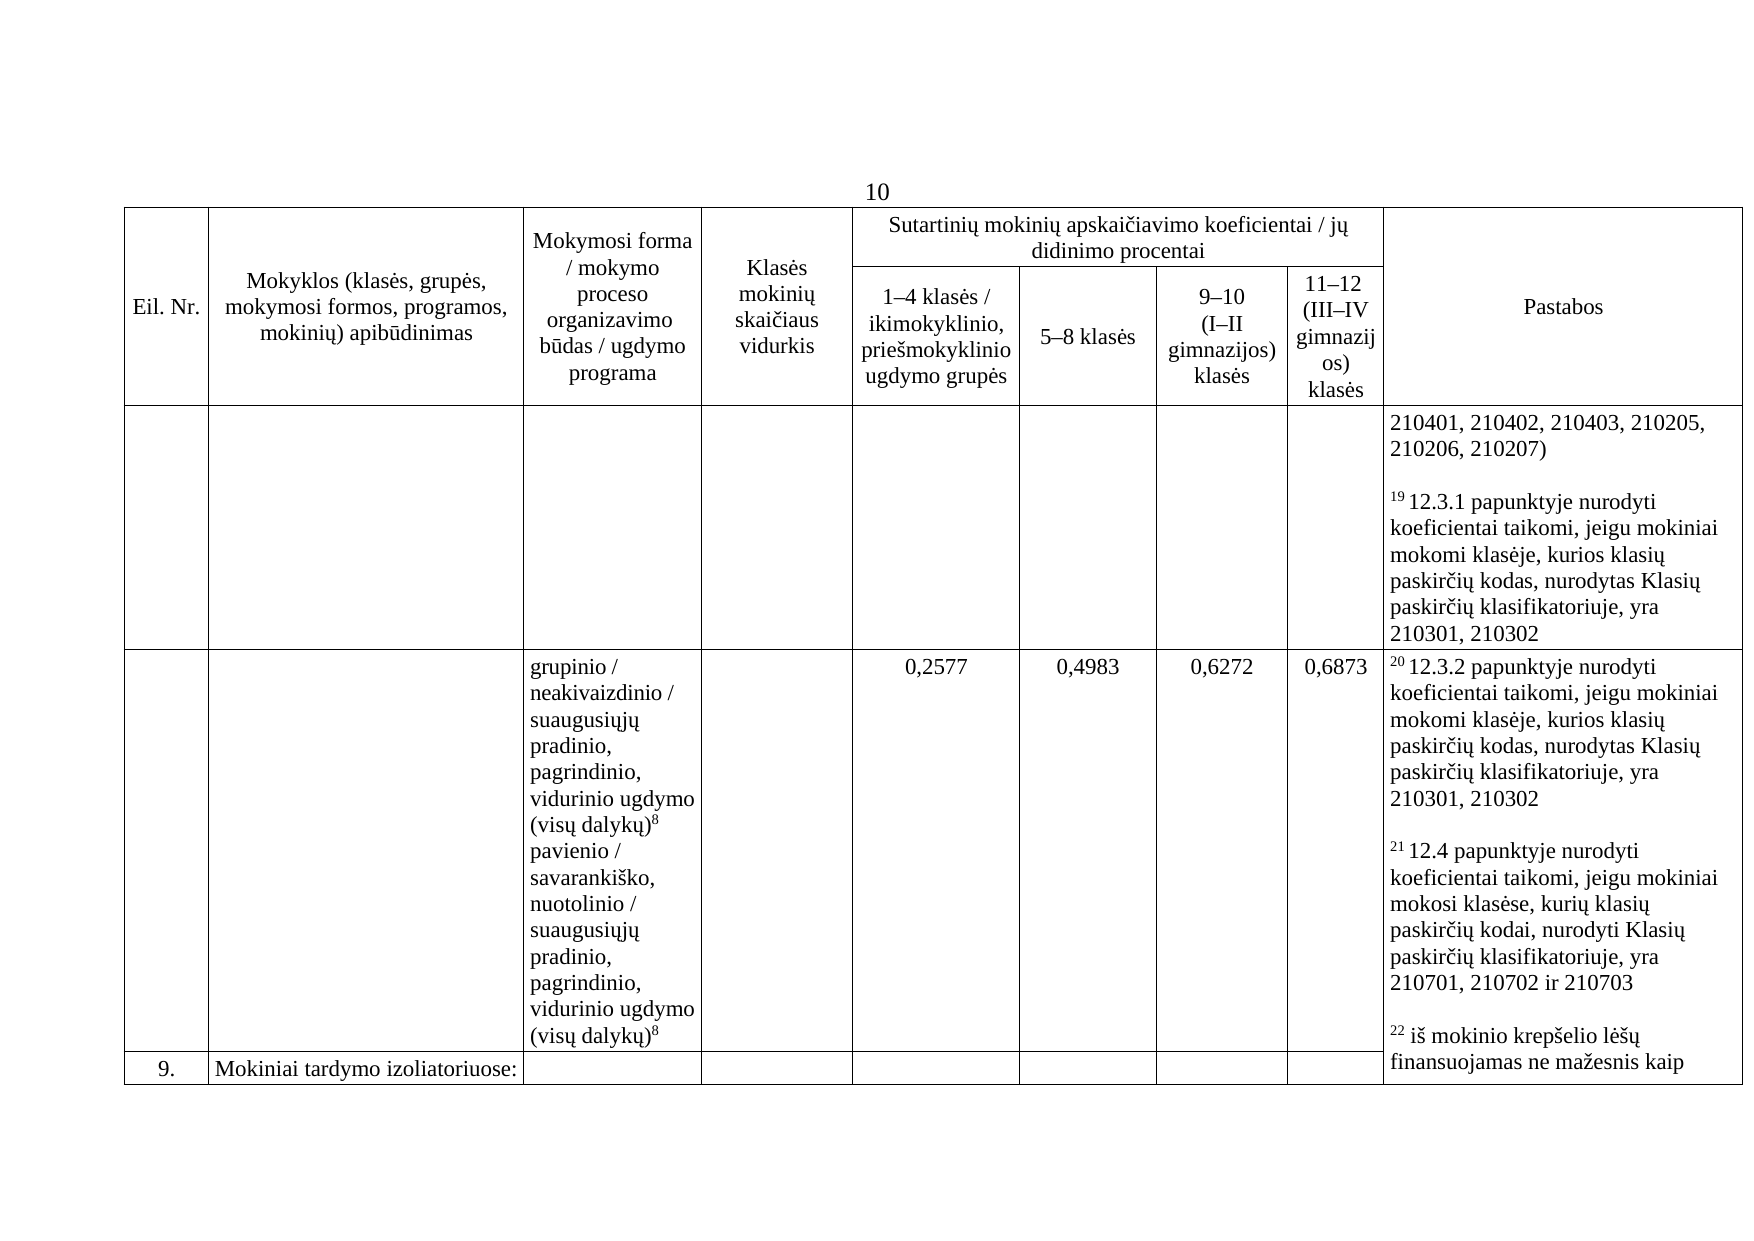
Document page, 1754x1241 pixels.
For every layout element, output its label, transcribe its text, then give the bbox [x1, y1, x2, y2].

table_cell [853, 1052, 1019, 1084]
table_cell [209, 650, 523, 1051]
table_header Pastabos [1384, 208, 1742, 405]
table_cell 210401, 210402, 210403, 210205, 210206, 210207) 19 12.3.1 papunktyje nurodyti koeficientai taikomi, jeigu mokiniai mokomi klasėje, kurios klasių paskirčių kodas, nurodytas Klasių paskirčių klasifikatoriuje, yra 210301, 210302 [1384, 406, 1742, 649]
table_cell [1288, 1052, 1383, 1084]
table_cell [1157, 406, 1287, 649]
table_cell Mokiniai tardymo izoliatoriuose: [209, 1052, 523, 1084]
table_cell 5–8 klasės [1020, 267, 1156, 405]
table_header Mokymosi forma / mokymo proceso organizavimo būdas / ugdymo programa [524, 208, 701, 405]
table_cell [1020, 1052, 1156, 1084]
table_header Klasės mokinių skaičiaus vidurkis [702, 208, 852, 405]
table_cell 0,6272 [1157, 650, 1287, 1051]
table_cell 9–10 (I–II gimnazijos) klasės [1157, 267, 1287, 405]
table_cell 1–4 klasės / ikimokyklinio, priešmokyklinio ugdymo grupės [853, 267, 1019, 405]
table_cell [853, 406, 1019, 649]
table_cell 20 12.3.2 papunktyje nurodyti koeficientai taikomi, jeigu mokiniai mokomi klasėje, kurios klasių paskirčių kodas, nurodytas Klasių paskirčių klasifikatoriuje, yra 210301, 210302 21 12.4 papunktyje nurodyti koeficientai taikomi, jeigu mokiniai mokosi klasėse, kurių klasių paskirčių kodai, nurodyti Klasių paskirčių klasifikatoriuje, yra 210701, 210702 ir 210703 22 iš mokinio krepšelio lėšų finansuojamas ne mažesnis kaip [1384, 650, 1742, 1084]
table_cell [702, 406, 852, 649]
table_cell 0,2577 [853, 650, 1019, 1051]
table_header Eil. Nr. [125, 208, 208, 405]
table_cell [1157, 1052, 1287, 1084]
table_cell [125, 406, 208, 649]
table_cell 9. [125, 1052, 208, 1084]
table_cell [125, 650, 208, 1051]
table_cell [1020, 406, 1156, 649]
table_header Sutartinių mokinių apskaičiavimo koeficientai / jų didinimo procentai [853, 208, 1383, 266]
table_cell grupinio / neakivaizdinio / suaugusiųjų pradinio, pagrindinio, vidurinio ugdymo (visų dalykų)8 pavienio / savarankiško, nuotolinio / suaugusiųjų pradinio, pagrindinio, vidurinio ugdymo (visų dalykų)8 [524, 650, 701, 1051]
table_cell 0,4983 [1020, 650, 1156, 1051]
table_cell [702, 650, 852, 1051]
table_cell [209, 406, 523, 649]
table_cell [524, 406, 701, 649]
table_cell 0,6873 [1288, 650, 1383, 1051]
table_cell [1288, 406, 1383, 649]
table_cell [524, 1052, 701, 1084]
table_header Mokyklos (klasės, grupės, mokymosi formos, programos, mokinių) apibūdinimas [209, 208, 523, 405]
table_cell [702, 1052, 852, 1084]
table_cell 11–12 (III–IV gimnazijos) klasės [1288, 267, 1383, 405]
